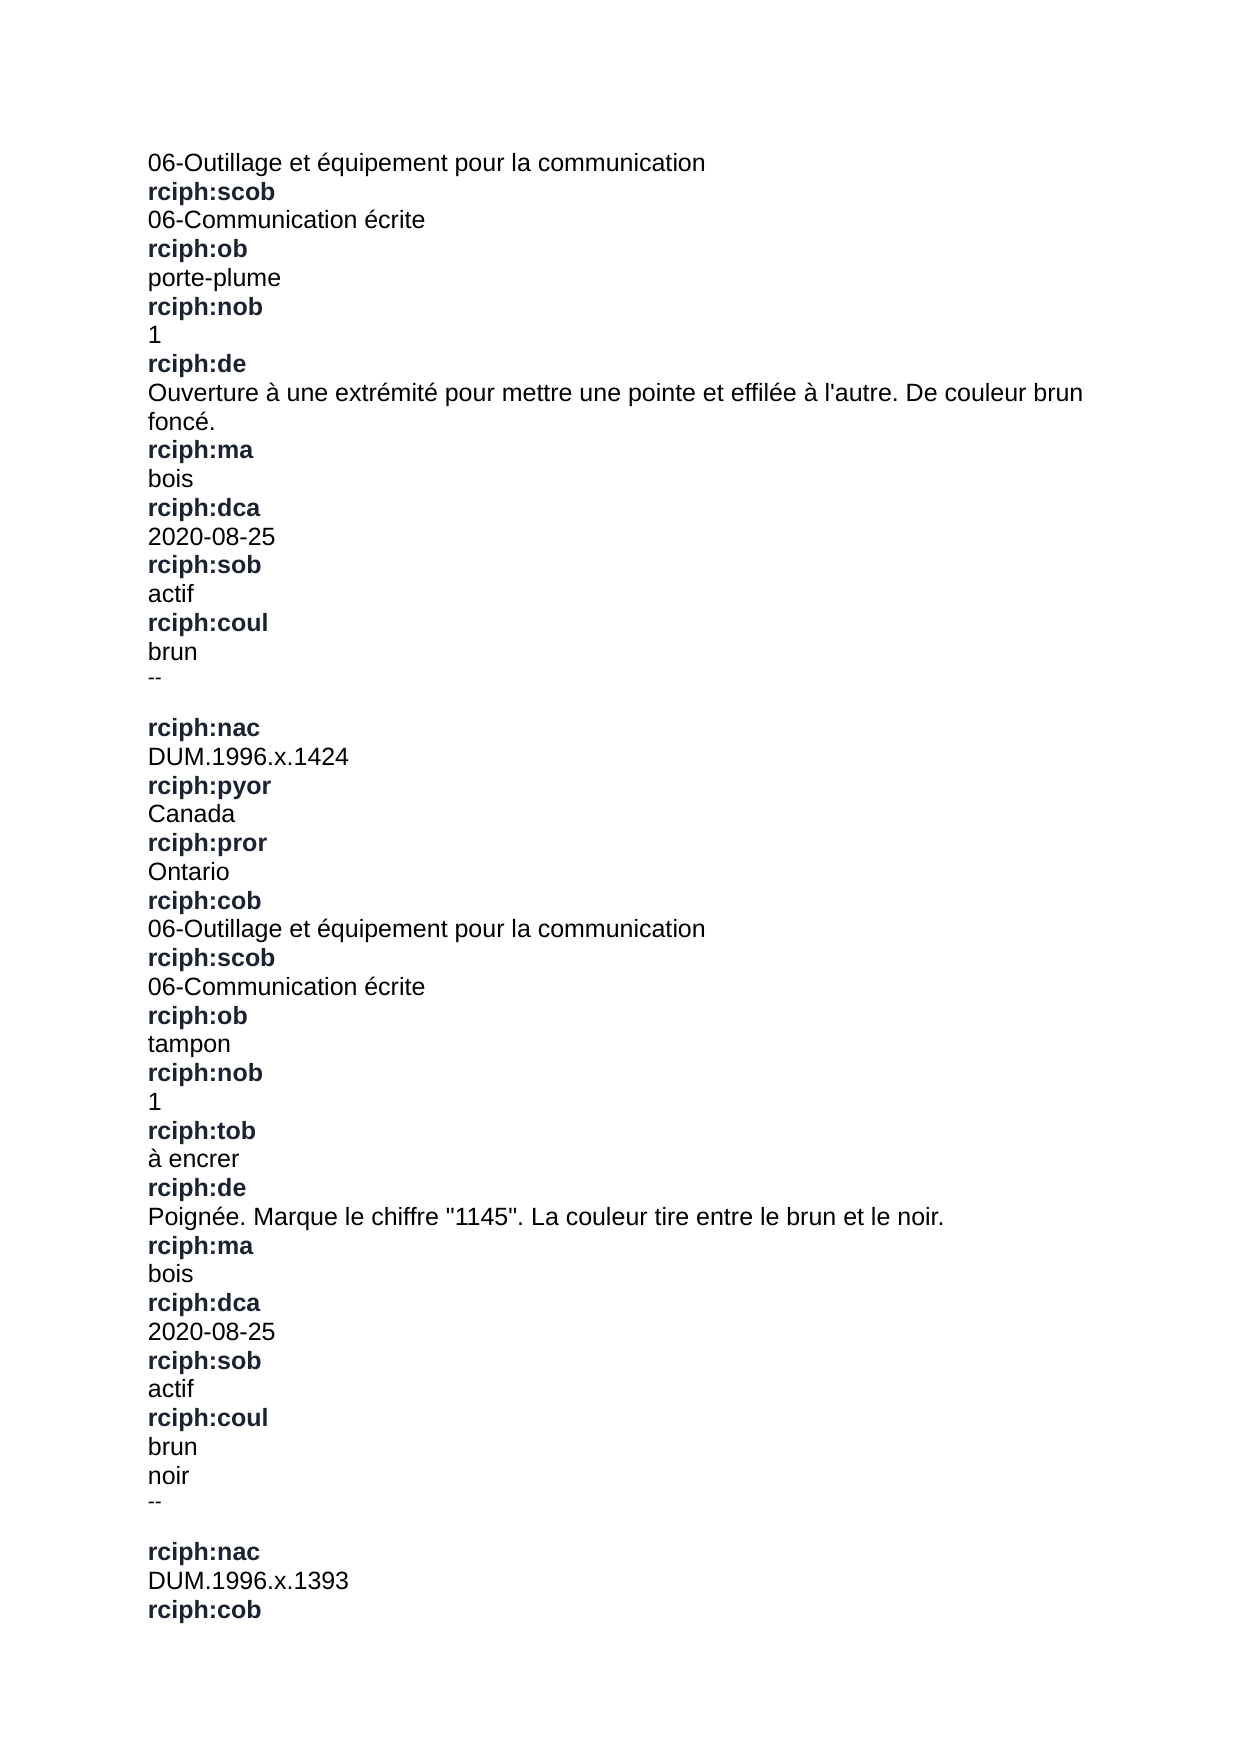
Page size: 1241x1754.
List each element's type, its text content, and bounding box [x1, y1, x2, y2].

text bois [148, 464, 1092, 493]
text Poignée. Marque le chiffre "1145". La couleur tire entre le brun et le noir. [148, 1202, 1092, 1231]
text rciph:sob [148, 1346, 1092, 1374]
text rciph:nac [148, 713, 1092, 742]
text Canada [148, 799, 1092, 828]
text 1 [148, 1087, 1092, 1116]
text rciph:ma [148, 1231, 1092, 1259]
text rciph:coul [148, 1403, 1092, 1432]
text rciph:nac [148, 1537, 1092, 1566]
text rciph:ob [148, 1001, 1092, 1029]
text brun [148, 1432, 1092, 1461]
text à encrer [148, 1144, 1092, 1173]
text actif [148, 579, 1092, 608]
text rciph:de [148, 1173, 1092, 1202]
text rciph:pror [148, 828, 1092, 857]
text 2020-08-25 [148, 521, 1092, 550]
text rciph:cob [148, 886, 1092, 914]
text rciph:coul [148, 608, 1092, 636]
text rciph:nob [148, 1058, 1092, 1087]
text 06-Outillage et équipement pour la communication [148, 914, 1092, 943]
text rciph:scob [148, 176, 1092, 205]
text rciph:pyor [148, 771, 1092, 799]
text rciph:scob [148, 943, 1092, 972]
text porte-plume [148, 263, 1092, 291]
text rciph:cob [148, 1595, 1092, 1623]
text 06-Communication écrite [148, 205, 1092, 234]
text rciph:ma [148, 435, 1092, 464]
text rciph:sob [148, 550, 1092, 579]
text rciph:de [148, 349, 1092, 378]
text actif [148, 1374, 1092, 1403]
text rciph:tob [148, 1116, 1092, 1144]
text 06-Communication écrite [148, 972, 1092, 1001]
text DUM.1996.x.1393 [148, 1566, 1092, 1595]
text -- [148, 1489, 1092, 1513]
text -- [148, 665, 1092, 689]
text Ontario [148, 857, 1092, 886]
text Ouverture à une extrémité pour mettre une pointe et effilée à l'autre. De couleur brun foncé. [148, 378, 1092, 435]
text 1 [148, 320, 1092, 349]
text DUM.1996.x.1424 [148, 742, 1092, 771]
text rciph:dca [148, 1288, 1092, 1317]
text rciph:ob [148, 234, 1092, 263]
text bois [148, 1259, 1092, 1288]
text rciph:nob [148, 291, 1092, 320]
text 2020-08-25 [148, 1317, 1092, 1346]
text tampon [148, 1029, 1092, 1058]
text brun [148, 636, 1092, 665]
text rciph:dca [148, 493, 1092, 521]
text noir [148, 1461, 1092, 1489]
text 06-Outillage et équipement pour la communication [148, 148, 1092, 176]
